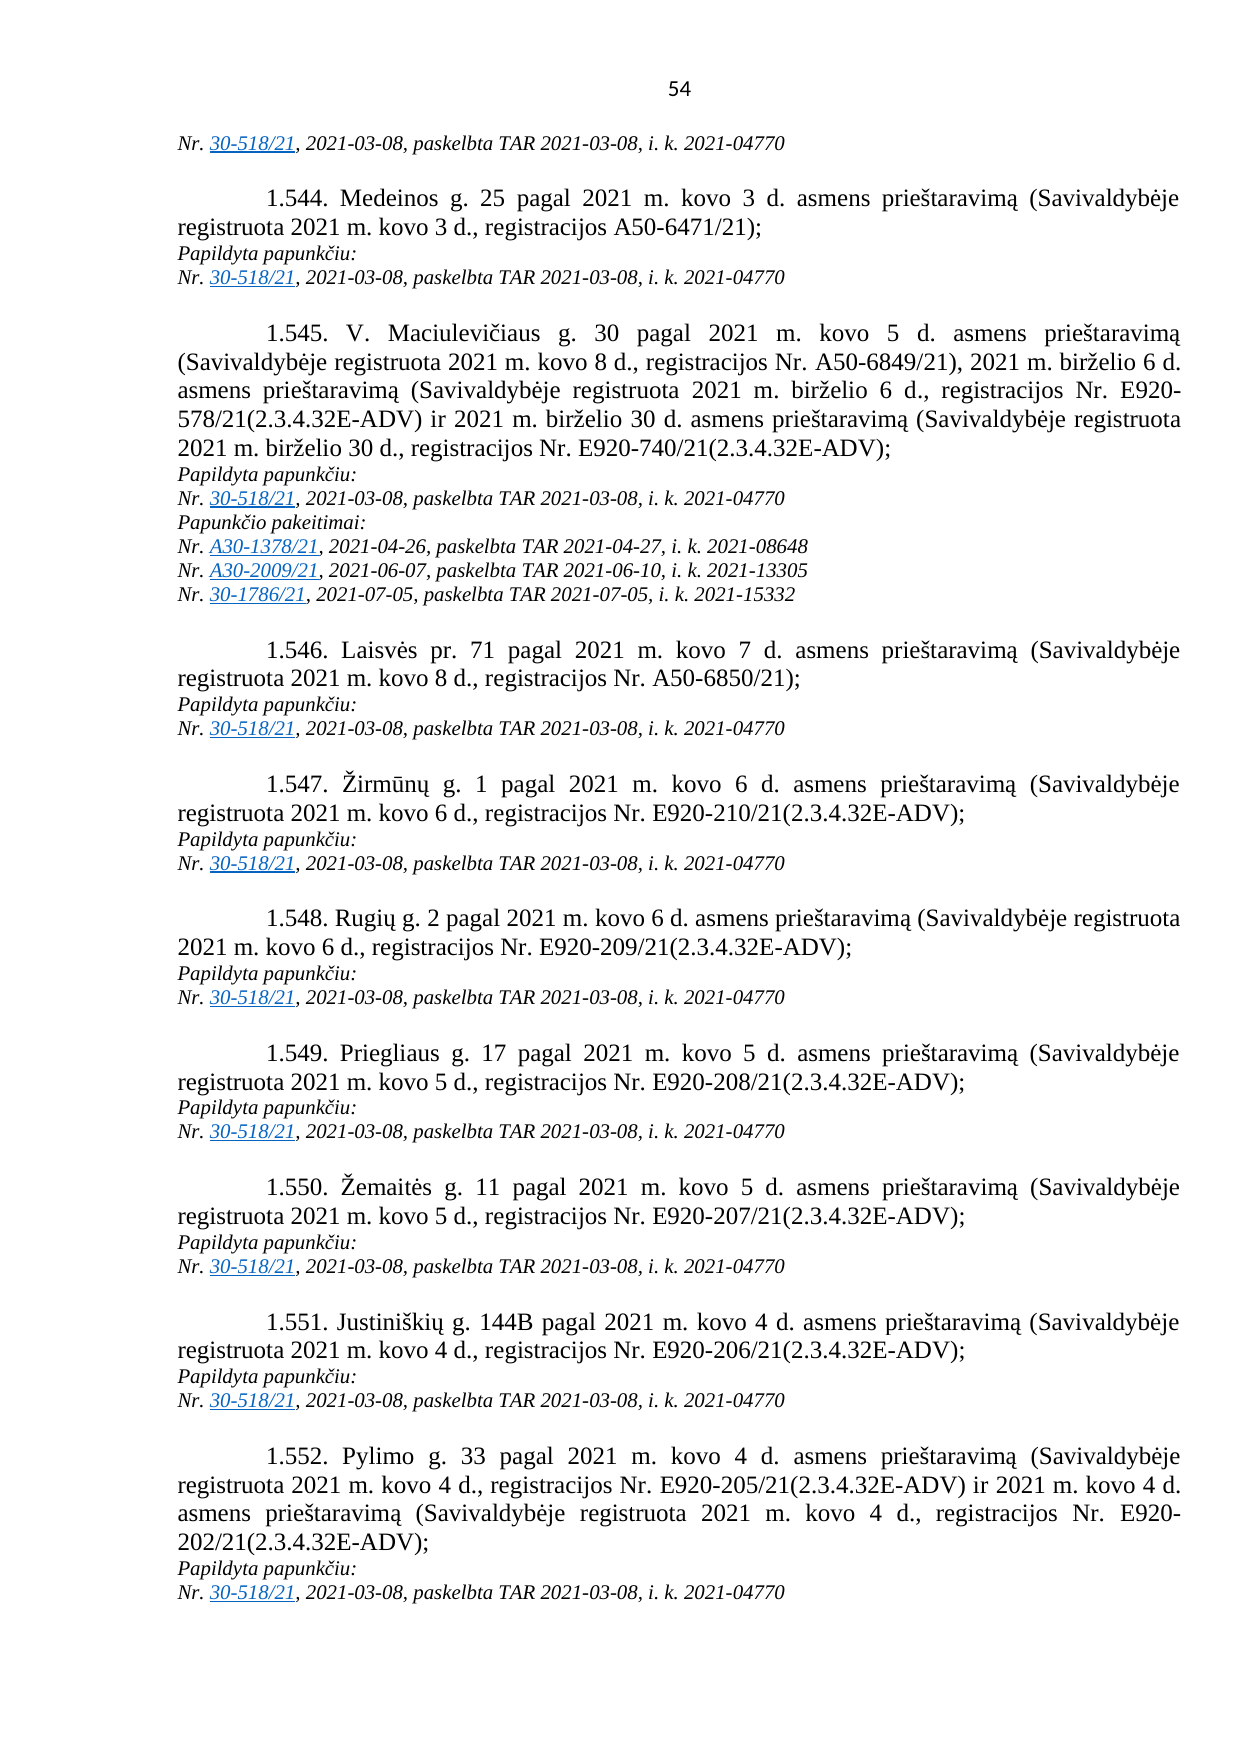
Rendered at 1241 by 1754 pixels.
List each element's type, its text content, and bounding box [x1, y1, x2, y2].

text 1.547. Žirmūnų g. 1 pagal 2021 m. kovo 6 d. asmens prieštaravimą (Savivaldybėje registruota 2021 m. kovo 6 d., registracijos Nr. E920-210/21(2.3.4.32E-ADV); [177, 769, 1181, 827]
text Nr. 30-518/21, 2021-03-08, paskelbta TAR 2021-03-08, i. k. 2021-04770 [177, 265, 1181, 289]
text Nr. 30-518/21, 2021-03-08, paskelbta TAR 2021-03-08, i. k. 2021-04770 [177, 1119, 1181, 1143]
text Nr. 30-518/21, 2021-03-08, paskelbta TAR 2021-03-08, i. k. 2021-04770 [177, 1580, 1181, 1604]
text 1.551. Justiniškių g. 144B pagal 2021 m. kovo 4 d. asmens prieštaravimą (Savivaldybėje registruota 2021 m. kovo 4 d., registracijos Nr. E920-206/21(2.3.4.32E-ADV); [177, 1307, 1181, 1364]
text Papildyta papunkčiu: [177, 827, 1181, 851]
text 1.546. Laisvės pr. 71 pagal 2021 m. kovo 7 d. asmens prieštaravimą (Savivaldybėje registruota 2021 m. kovo 8 d., registracijos Nr. A50-6850/21); [177, 635, 1181, 692]
text Nr. 30-518/21, 2021-03-08, paskelbta TAR 2021-03-08, i. k. 2021-04770 [177, 716, 1181, 740]
text Nr. 30-518/21, 2021-03-08, paskelbta TAR 2021-03-08, i. k. 2021-04770 [177, 851, 1181, 875]
text 1.545. V. Maciulevičiaus g. 30 pagal 2021 m. kovo 5 d. asmens prieštaravimą (Savivaldybėje registruota 2021 m. kovo 8 d., registracijos Nr. A50-6849/21), 2021 m. birželio 6 d. asmens prieštaravimą (Savivaldybėje registruota 2021 m. birželio 6 d., registracijos Nr. E920-578/21(2.3.4.32E-ADV) ir 2021 m. birželio 30 d. asmens prieštaravimą (Savivaldybėje registruota 2021 m. birželio 30 d., registracijos Nr. E920-740/21(2.3.4.32E-ADV); [177, 318, 1181, 462]
text 1.549. Priegliaus g. 17 pagal 2021 m. kovo 5 d. asmens prieštaravimą (Savivaldybėje registruota 2021 m. kovo 5 d., registracijos Nr. E920-208/21(2.3.4.32E-ADV); [177, 1038, 1181, 1095]
text Nr. 30-518/21, 2021-03-08, paskelbta TAR 2021-03-08, i. k. 2021-04770 [177, 131, 1181, 155]
text Papunkčio pakeitimai: [177, 510, 1181, 534]
text Papildyta papunkčiu: [177, 462, 1181, 486]
text Papildyta papunkčiu: [177, 692, 1181, 716]
text 1.544. Medeinos g. 25 pagal 2021 m. kovo 3 d. asmens prieštaravimą (Savivaldybėje registruota 2021 m. kovo 3 d., registracijos A50-6471/21); [177, 183, 1181, 241]
text Nr. A30-2009/21, 2021-06-07, paskelbta TAR 2021-06-10, i. k. 2021-13305 [177, 558, 1181, 582]
text Nr. 30-518/21, 2021-03-08, paskelbta TAR 2021-03-08, i. k. 2021-04770 [177, 985, 1181, 1009]
text 1.548. Rugių g. 2 pagal 2021 m. kovo 6 d. asmens prieštaravimą (Savivaldybėje registruota 2021 m. kovo 6 d., registracijos Nr. E920-209/21(2.3.4.32E-ADV); [177, 903, 1181, 961]
text Nr. 30-518/21, 2021-03-08, paskelbta TAR 2021-03-08, i. k. 2021-04770 [177, 486, 1181, 510]
text Papildyta papunkčiu: [177, 961, 1181, 985]
text Papildyta papunkčiu: [177, 1095, 1181, 1119]
text 1.550. Žemaitės g. 11 pagal 2021 m. kovo 5 d. asmens prieštaravimą (Savivaldybėje registruota 2021 m. kovo 5 d., registracijos Nr. E920-207/21(2.3.4.32E-ADV); [177, 1172, 1181, 1230]
text Papildyta papunkčiu: [177, 1230, 1181, 1254]
text Papildyta papunkčiu: [177, 241, 1181, 265]
text Nr. A30-1378/21, 2021-04-26, paskelbta TAR 2021-04-27, i. k. 2021-08648 [177, 534, 1181, 558]
text 1.552. Pylimo g. 33 pagal 2021 m. kovo 4 d. asmens prieštaravimą (Savivaldybėje registruota 2021 m. kovo 4 d., registracijos Nr. E920-205/21(2.3.4.32E-ADV) ir 2021 m. kovo 4 d. asmens prieštaravimą (Savivaldybėje registruota 2021 m. kovo 4 d., registracijos Nr. E920-202/21(2.3.4.32E-ADV); [177, 1441, 1181, 1556]
text Papildyta papunkčiu: [177, 1556, 1181, 1580]
text Nr. 30-518/21, 2021-03-08, paskelbta TAR 2021-03-08, i. k. 2021-04770 [177, 1254, 1181, 1278]
text Nr. 30-518/21, 2021-03-08, paskelbta TAR 2021-03-08, i. k. 2021-04770 [177, 1388, 1181, 1412]
text Papildyta papunkčiu: [177, 1364, 1181, 1388]
text Nr. 30-1786/21, 2021-07-05, paskelbta TAR 2021-07-05, i. k. 2021-15332 [177, 582, 1181, 606]
